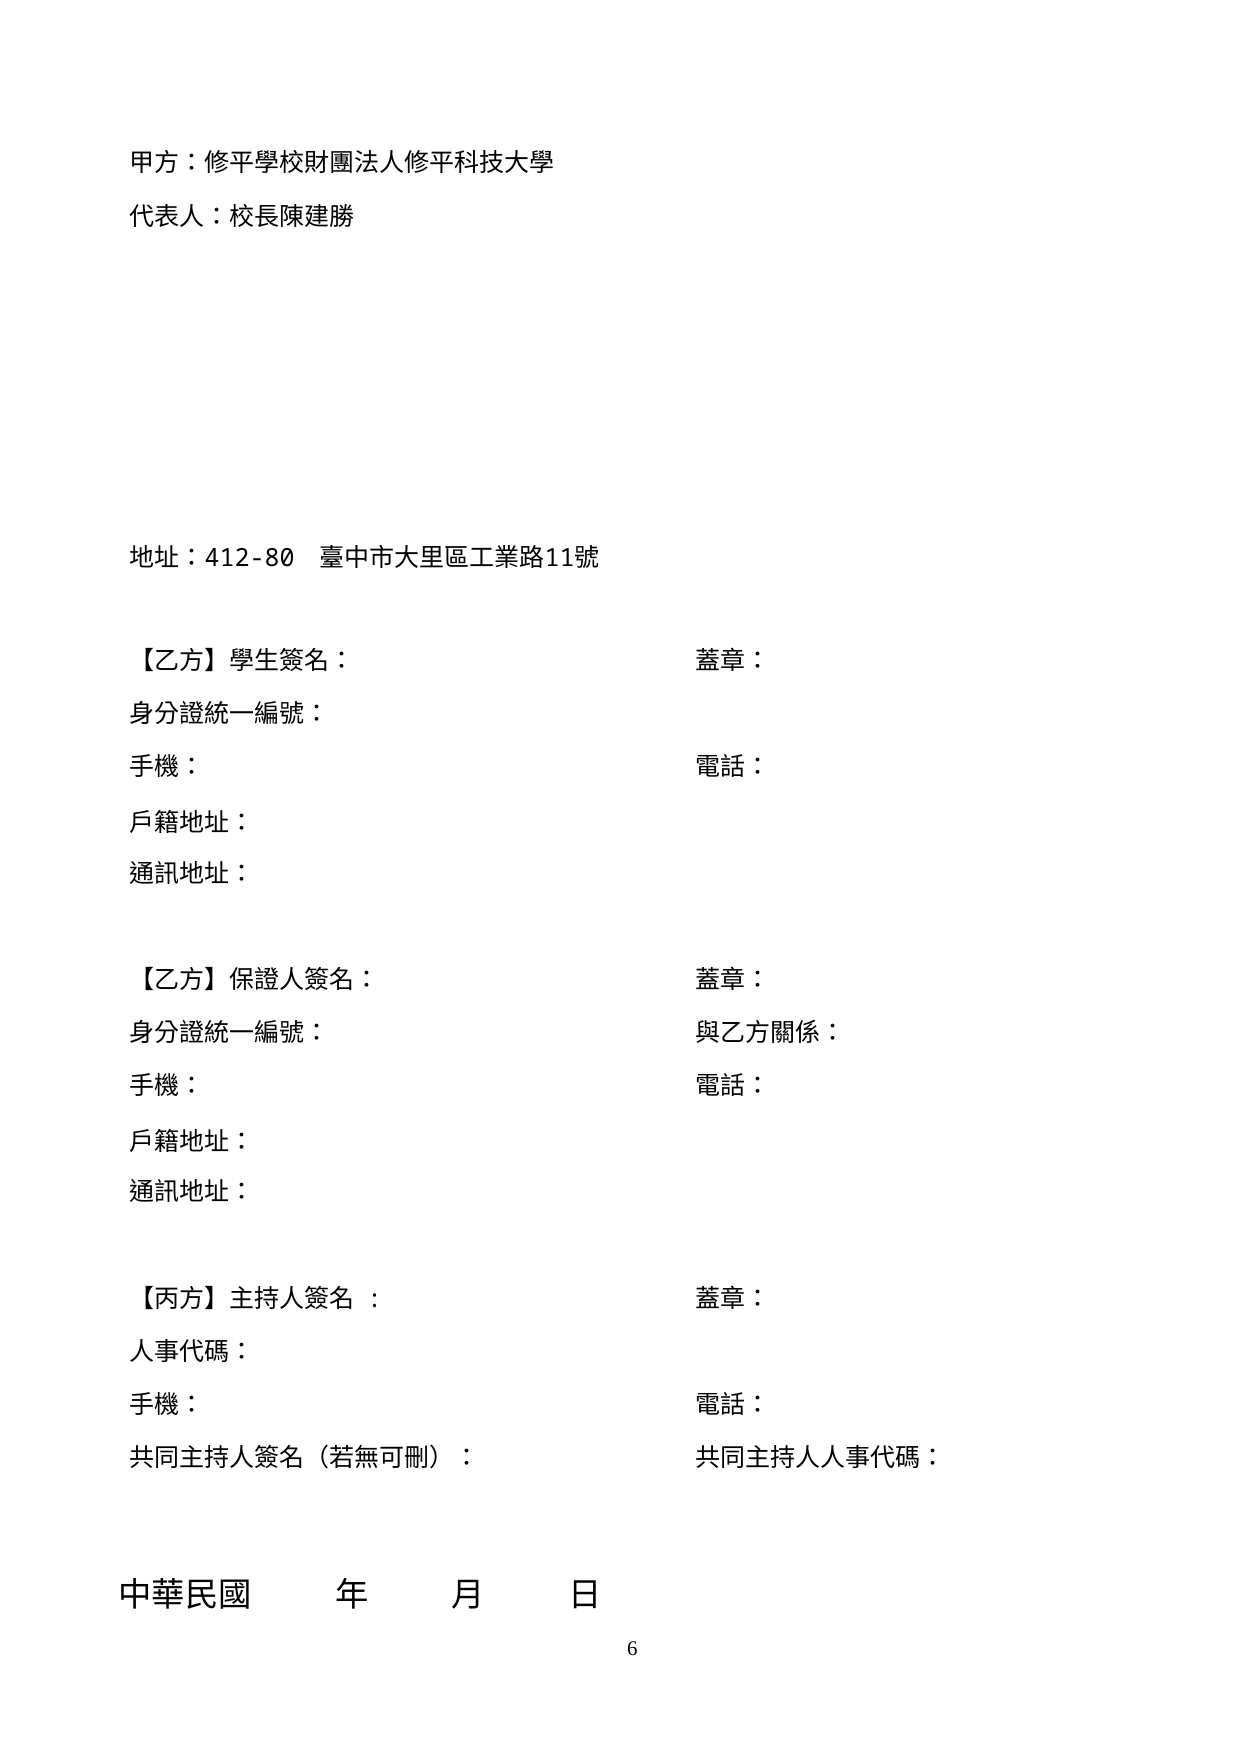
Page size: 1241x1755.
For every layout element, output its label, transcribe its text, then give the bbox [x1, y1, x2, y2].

table_cell 戶籍地址： [118, 1119, 1146, 1172]
table_cell 戶籍地址： [118, 800, 1146, 853]
table_cell 蓋章： [684, 1278, 1146, 1331]
table_cell 電話： [684, 1066, 1146, 1119]
table_cell 電話： [684, 1384, 1146, 1437]
table_cell 與乙方關係： [684, 1013, 1146, 1066]
table_cell [684, 694, 1146, 747]
table_cell 通訊地址： [118, 853, 1146, 906]
table_cell 身分證統一編號： [118, 1013, 684, 1066]
table_cell 【乙方】保證人簽名： [118, 959, 684, 1012]
table_cell 手機： [118, 747, 684, 800]
table_cell 地址：412-80 臺中市大里區工業路11號 [118, 537, 684, 587]
text 中華民國 年 月 日 [118, 1567, 1146, 1616]
table_cell 【丙方】主持人簽名 : [118, 1278, 684, 1331]
table_cell 共同主持人人事代碼： [684, 1438, 1146, 1491]
table_cell 人事代碼： [118, 1331, 684, 1384]
table_cell 【乙方】學生簽名： [118, 641, 684, 694]
table_cell 身分證統一編號： [118, 694, 684, 747]
table_cell 手機： [118, 1066, 684, 1119]
table_cell [684, 1331, 1146, 1384]
table_cell 蓋章： [684, 641, 1146, 694]
table_header 甲方：修平學校財團法人修平科技大學 代表人：校長陳建勝 [118, 142, 684, 247]
table_cell [118, 1225, 1146, 1278]
table_cell 通訊地址： [118, 1172, 1146, 1225]
table_cell [118, 588, 684, 641]
table_cell [684, 588, 1146, 641]
table_cell [118, 247, 684, 537]
table_cell 電話： [684, 747, 1146, 800]
table_header [684, 142, 1146, 587]
table_cell 手機： [118, 1384, 684, 1437]
table_cell [118, 906, 1146, 959]
table_cell 共同主持人簽名（若無可刪）： [118, 1438, 684, 1491]
table_cell 蓋章： [684, 959, 1146, 1012]
